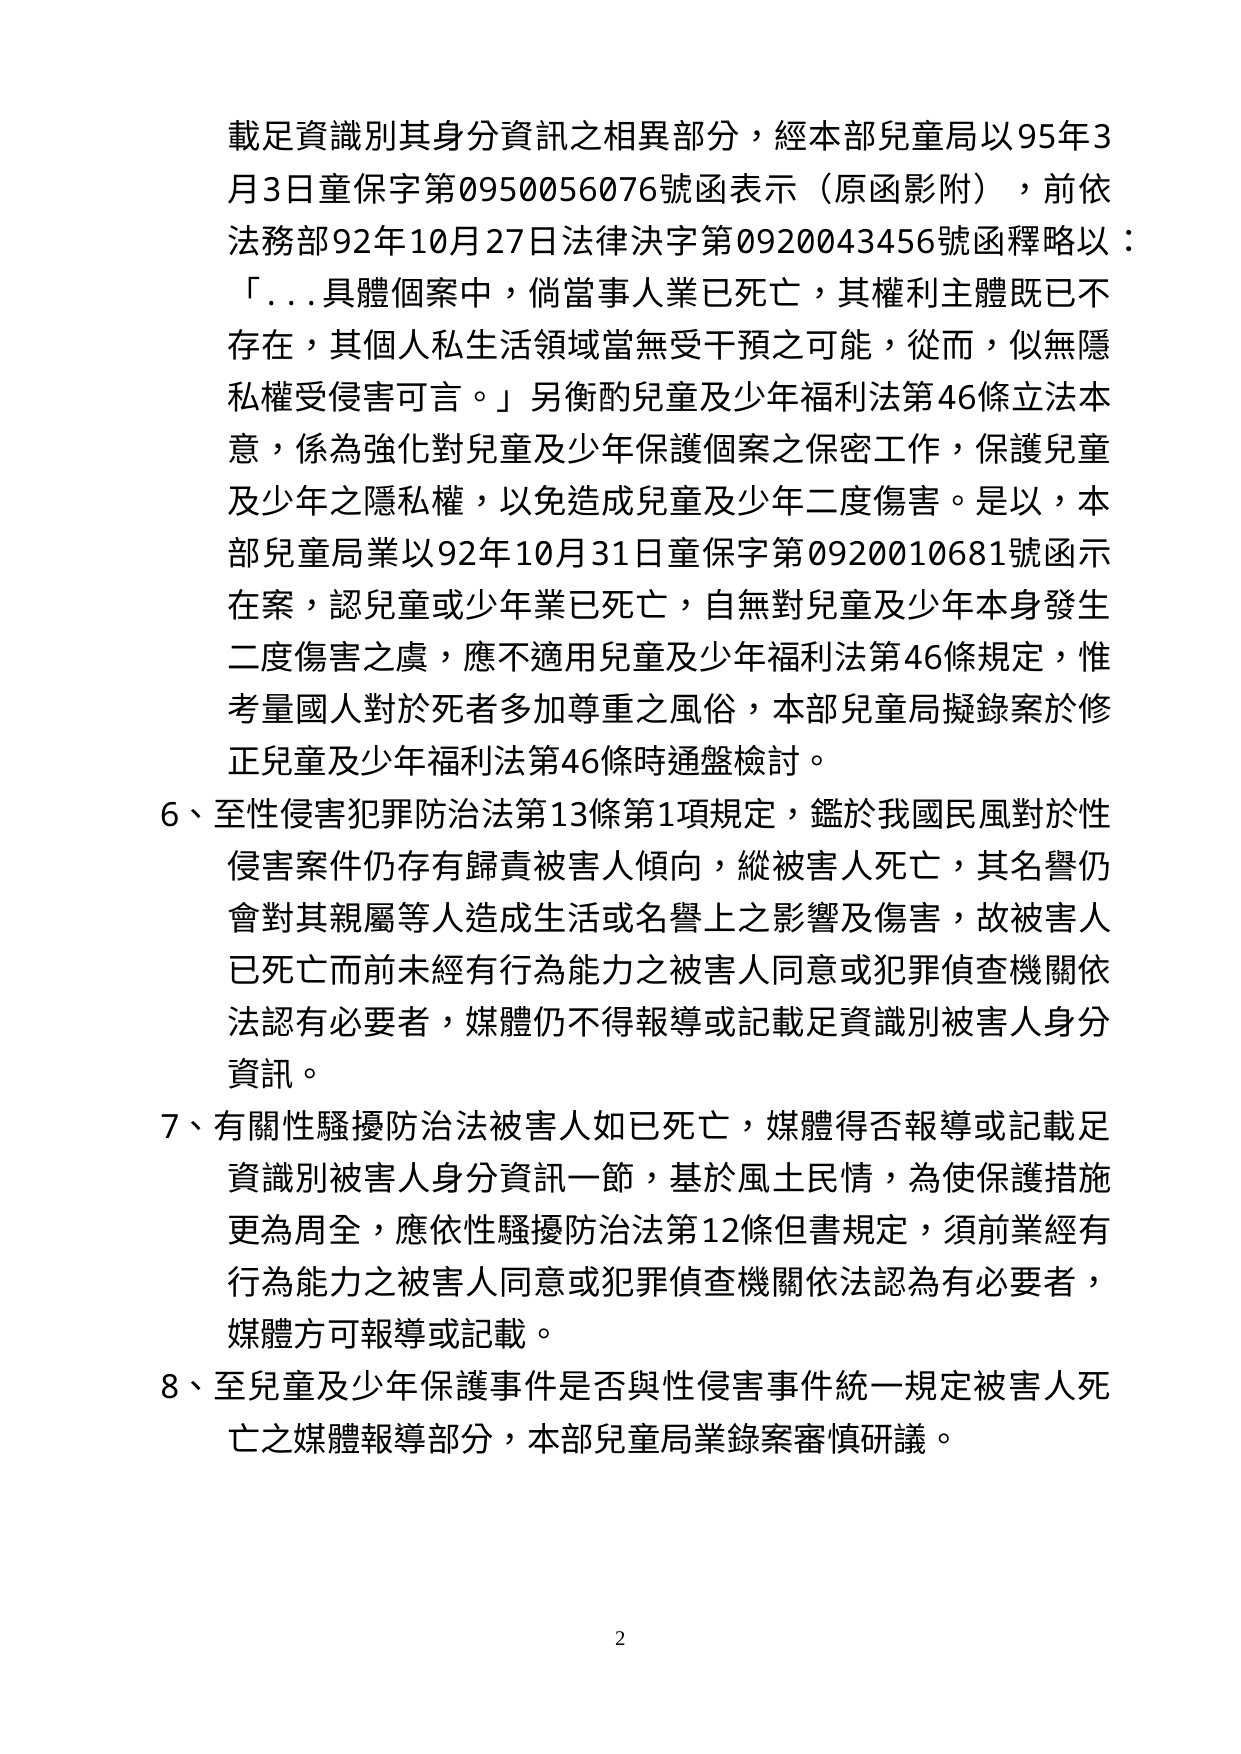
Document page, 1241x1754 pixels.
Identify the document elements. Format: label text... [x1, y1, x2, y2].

list 有關性騷擾防治法被害人如已死亡，媒體得否報導或記載足資識別被害人身分資訊一節，基於風土民情，為使保護措施更為周全，應依性騷擾防治法第12條但書規定，須前業經有行為能力之被害人同意或犯罪偵查機關依法認為有必要者，媒體方可報導或記載。 [159, 1097, 1112, 1357]
list 至兒童及少年保護事件是否與性侵害事件統一規定被害人死亡之媒體報導部分，本部兒童局業錄案審慎研議。 [159, 1357, 1112, 1461]
list 至性侵害犯罪防治法第13條第1項規定，鑑於我國民風對於性侵害案件仍存有歸責被害人傾向，縱被害人死亡，其名譽仍會對其親屬等人造成生活或名譽上之影響及傷害，故被害人已死亡而前未經有行為能力之被害人同意或犯罪偵查機關依法認有必要者，媒體仍不得報導或記載足資識別被害人身分資訊。 [159, 784, 1112, 1097]
list 有關性侵害犯罪防治法第13條規定與「兒童及少年福利法」第46條規定及其相關函釋對於被害人死亡媒體得否報導或記載足資識別其身分資訊之相異部分，經本部兒童局以95年3月3日童保字第0950056076號函表示（原函影附），前依法務部92年10月27日法律決字第0920043456號函釋略以：「...具體個案中，倘當事人業已死亡，其權利主體既已不存在，其個人私生活領域當無受干預之可能，從而，似無隱私權受侵害可言。」另衡酌兒童及少年福利法第46條立法本意，係為強化對兒童及少年保護個案之保密工作，保護兒童及少年之隱私權，以免造成兒童及少年二度傷害。是以，本部兒童局業以92年10月31日童保字第0920010681號函示在案，認兒童或少年業已死亡，自無對兒童及少年本身發生二度傷害之虞，應不適用兒童及少年福利法第46條規定，惟考量國人對於死者多加尊重之風俗，本部兒童局擬錄案於修正兒童及少年福利法第46條時通盤檢討。 [159, 107, 1112, 784]
